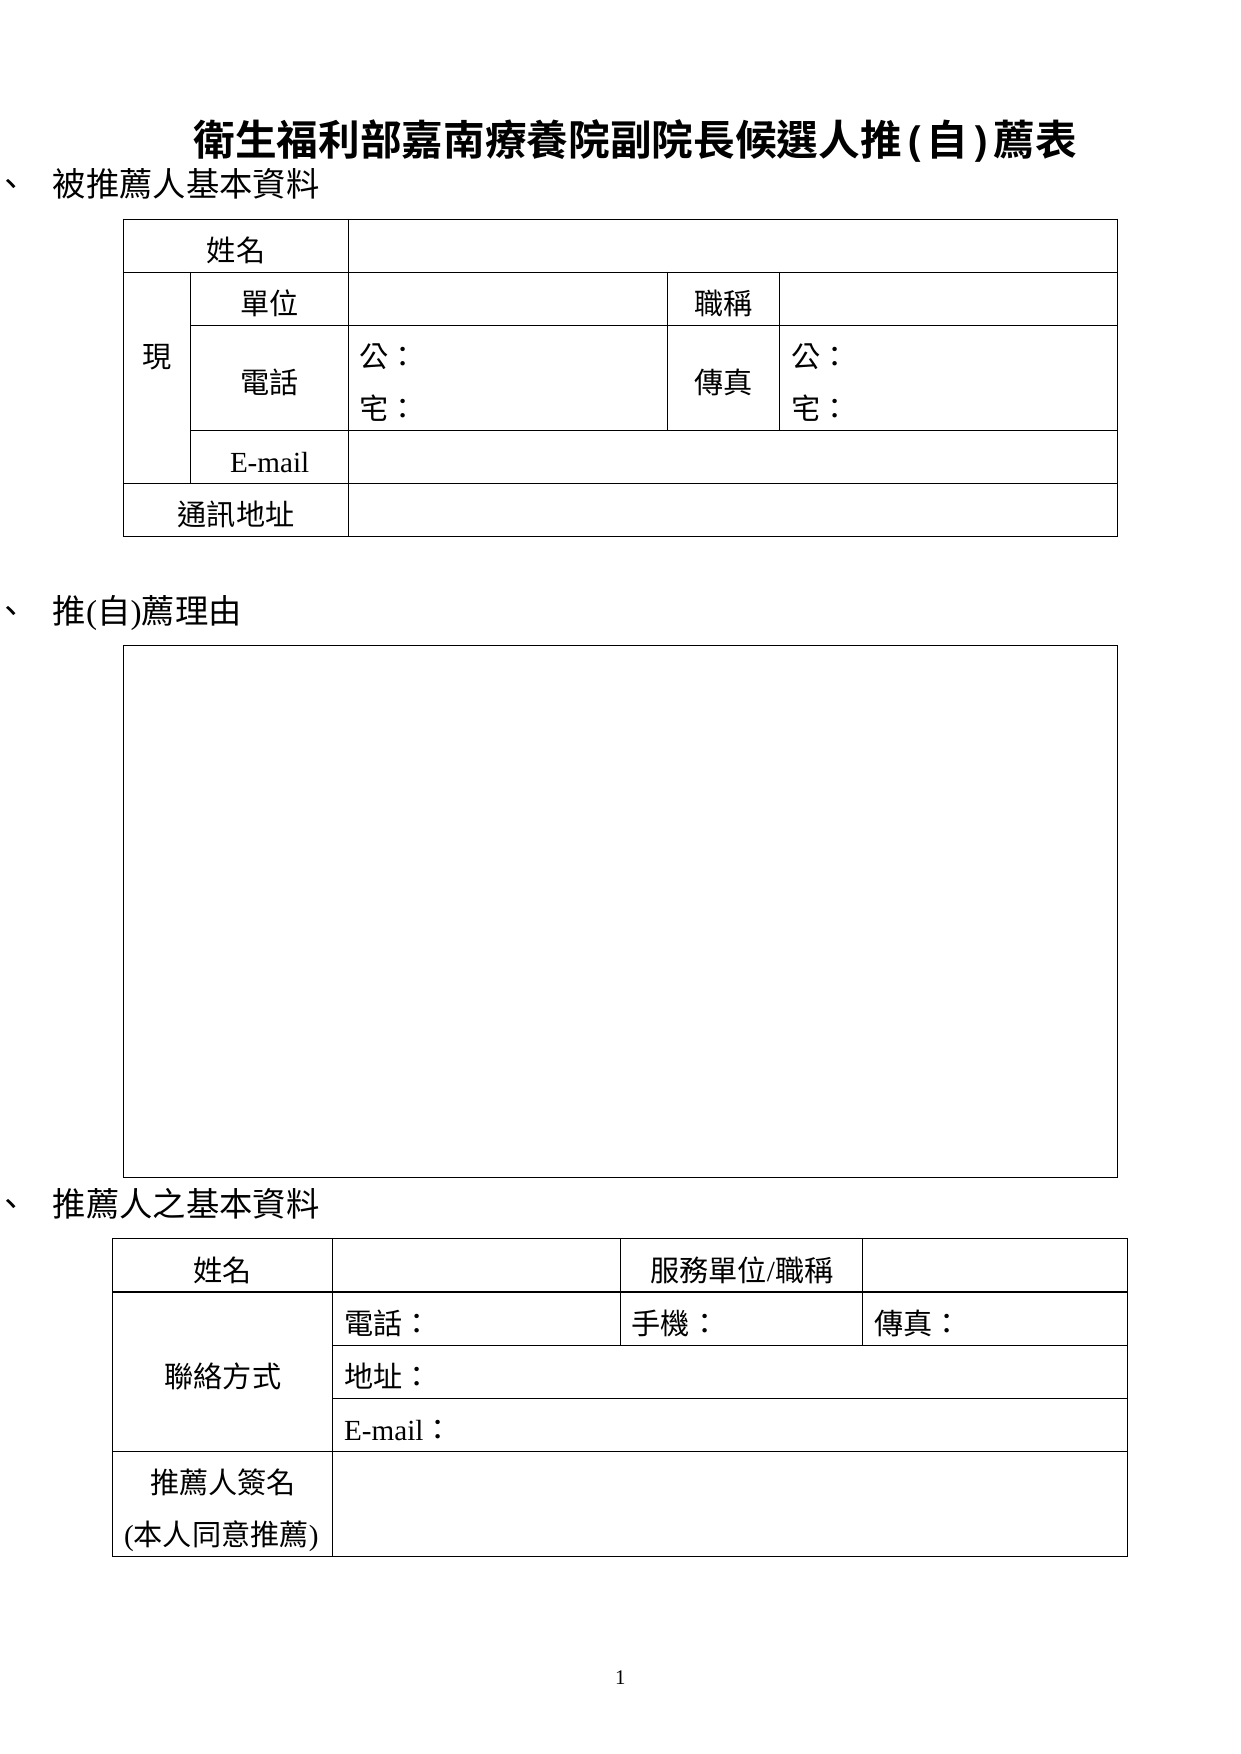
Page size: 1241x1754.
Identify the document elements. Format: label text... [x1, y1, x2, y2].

table_cell 公： 宅： [349, 326, 667, 430]
table_cell 電話： [333, 1293, 620, 1344]
table_cell 推薦人簽名 (本人同意推薦) [113, 1452, 332, 1556]
table_cell 地址： [333, 1346, 1127, 1398]
table_cell E-mail [191, 431, 348, 483]
table_header 姓名 [124, 220, 348, 272]
table_cell 單位 [191, 273, 348, 325]
table_cell [333, 1452, 1127, 1556]
table_cell 傳真 [668, 326, 779, 430]
table_cell 聯絡方式 [113, 1293, 332, 1451]
table_cell 現職 [124, 273, 190, 483]
table_header 姓名 [113, 1239, 332, 1291]
list 推薦人之基本資料 [0, 1178, 1122, 1226]
table_cell 電話 [191, 326, 348, 430]
table_cell 公： 宅： [780, 326, 1117, 430]
table_cell 手機： [621, 1293, 862, 1344]
table_header [124, 646, 1117, 1177]
table_cell 通訊地址 [124, 484, 348, 536]
table_cell 傳真： [863, 1293, 1127, 1344]
table_cell E-mail： [333, 1399, 1127, 1451]
table_header [333, 1239, 620, 1291]
table_header [863, 1239, 1127, 1291]
list 被推薦人基本資料 [0, 158, 1122, 206]
table_header 服務單位/職稱 [621, 1239, 862, 1291]
table_cell [349, 431, 1117, 483]
table_cell 職稱 [668, 273, 779, 325]
text 衛生福利部嘉南療養院副院長候選人推(自)薦表 [118, 96, 1122, 158]
table_header [349, 220, 1117, 272]
table_cell [780, 273, 1117, 325]
list 推(自)薦理由 [0, 585, 1122, 633]
table_cell [349, 273, 667, 325]
table_cell [349, 484, 1117, 536]
